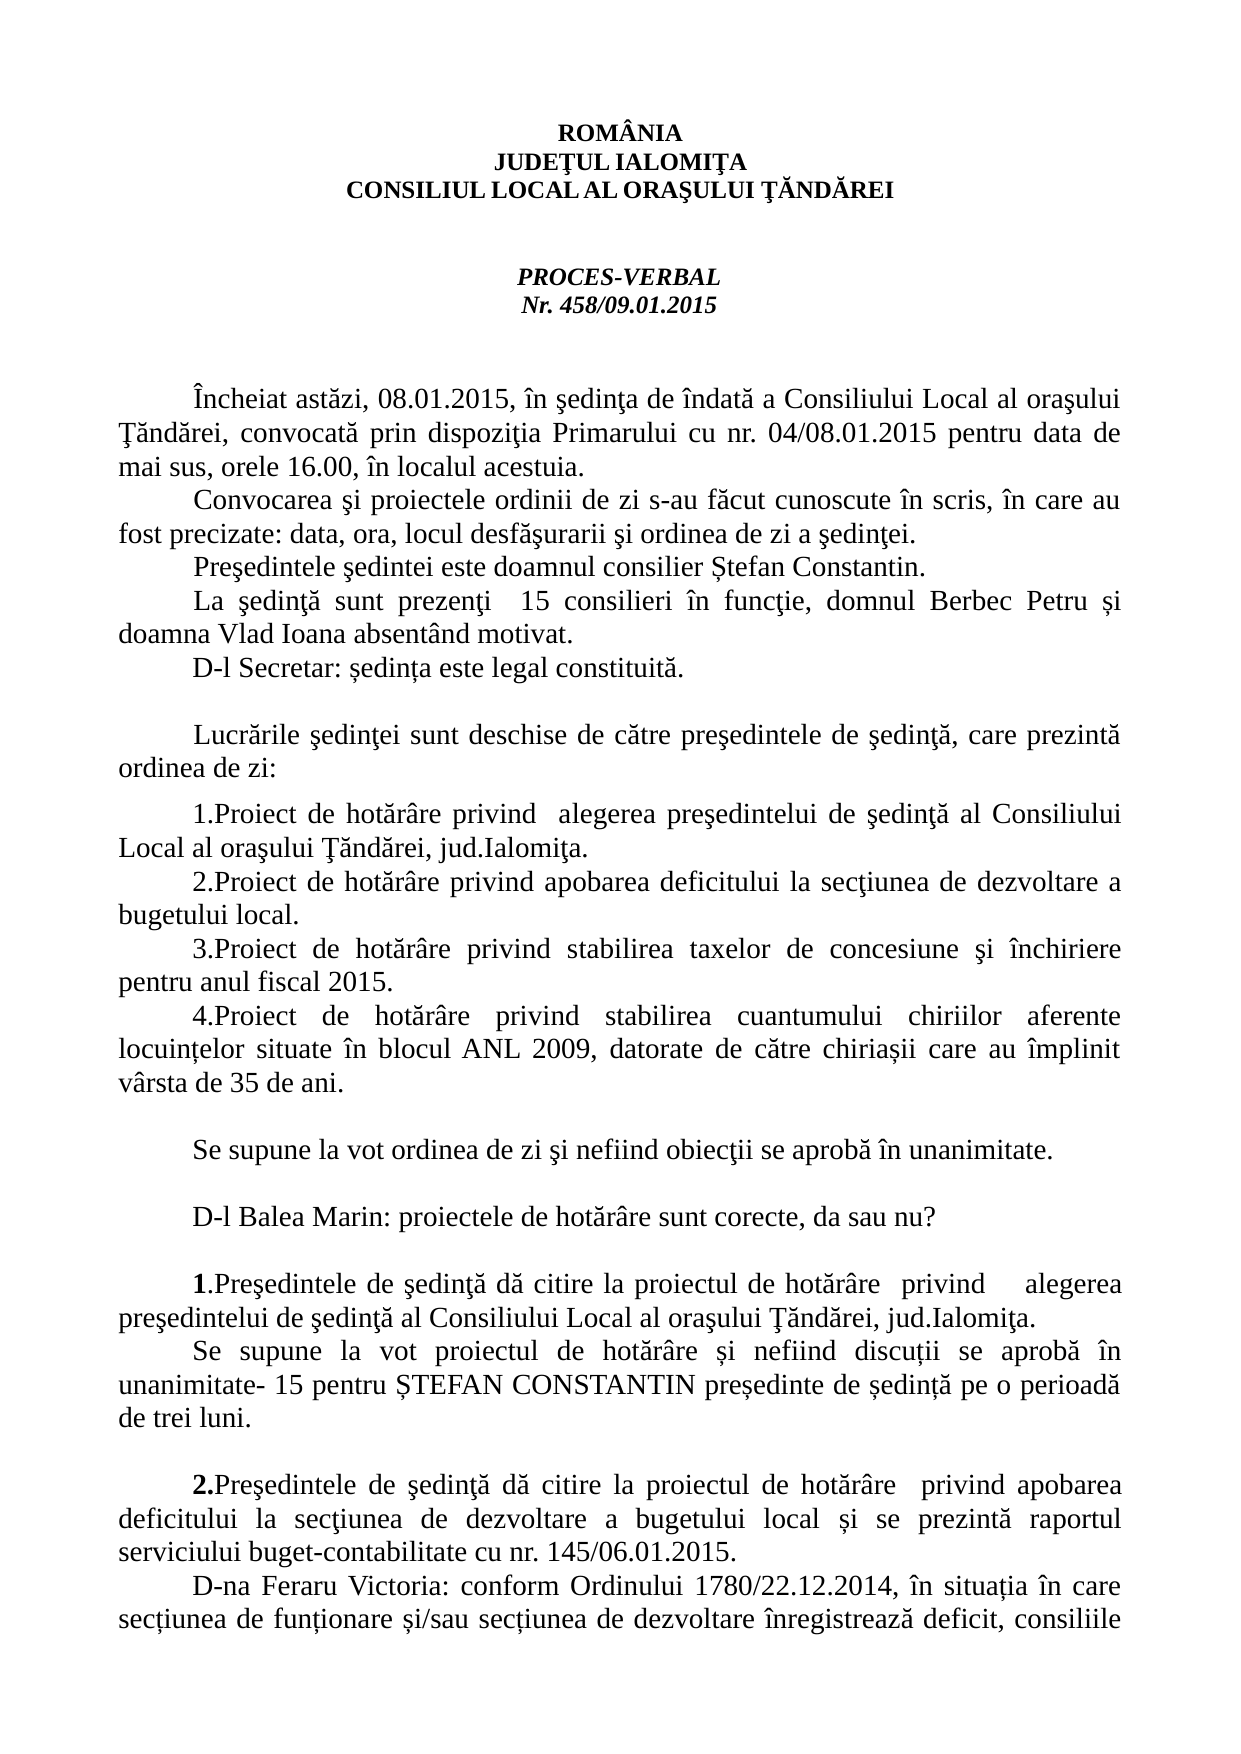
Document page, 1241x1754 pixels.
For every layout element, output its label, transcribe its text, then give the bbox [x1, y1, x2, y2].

text Preşedintele şedintei este doamnul consilier Ștefan Constantin. [118, 549, 1122, 583]
text CONSILIUL LOCAL AL ORAŞULUI ŢĂNDĂREI [118, 176, 1122, 204]
text Se supune la vot ordinea de zi şi nefiind obiecţii se aprobă în unanimitate. [118, 1132, 1122, 1166]
text 4.Proiect de hotărâre privind stabilirea cuantumului chiriilor aferente locuințelor situate în blocul ANL 2009, datorate de către chiriașii care au împlinit vârsta de 35 de ani. [118, 998, 1122, 1098]
text PROCES-VERBAL [118, 262, 1122, 291]
text 1.Proiect de hotărâre privind alegerea preşedintelui de şedinţă al Consiliului Local al oraşului Ţăndărei, jud.Ialomiţa. [118, 797, 1122, 864]
text 1.Preşedintele de şedinţă dă citire la proiectul de hotărâre privind alegerea preşedintelui de şedinţă al Consiliului Local al oraşului Ţăndărei, jud.Ialomiţa. [118, 1266, 1122, 1333]
text D-l Balea Marin: proiectele de hotărâre sunt corecte, da sau nu? [118, 1199, 1122, 1233]
text JUDEŢUL IALOMIŢA [118, 147, 1122, 176]
text Se supune la vot proiectul de hotărâre și nefiind discuții se aprobă în unanimitate- 15 pentru ȘTEFAN CONSTANTIN președinte de ședință pe o perioadă de trei luni. [118, 1333, 1122, 1434]
text Lucrările şedinţei sunt deschise de către preşedintele de şedinţă, care prezintă ordinea de zi: [118, 717, 1122, 784]
text D-l Secretar: ședința este legal constituită. [118, 650, 1122, 683]
text Nr. 458/09.01.2015 [118, 291, 1122, 319]
text Convocarea şi proiectele ordinii de zi s-au făcut cunoscute în scris, în care au fost precizate: data, ora, locul desfăşurarii şi ordinea de zi a şedinţei. [118, 482, 1122, 549]
text D-na Feraru Victoria: conform Ordinului 1780/22.12.2014, în situația în care secțiunea de funționare și/sau secțiunea de dezvoltare înregistrează deficit, consiliile [118, 1568, 1122, 1635]
text ROMÂNIA [118, 118, 1122, 147]
text Încheiat astăzi, 08.01.2015, în şedinţa de îndată a Consiliului Local al oraşului Ţăndărei, convocată prin dispoziţia Primarului cu nr. 04/08.01.2015 pentru data de mai sus, orele 16.00, în localul acestuia. [118, 382, 1122, 482]
text 2.Preşedintele de şedinţă dă citire la proiectul de hotărâre privind apobarea deficitului la secţiunea de dezvoltare a bugetului local și se prezintă raportul serviciului buget-contabilitate cu nr. 145/06.01.2015. [118, 1467, 1122, 1568]
text La şedinţă sunt prezenţi 15 consilieri în funcţie, domnul Berbec Petru și doamna Vlad Ioana absentând motivat. [118, 583, 1122, 650]
text 3.Proiect de hotărâre privind stabilirea taxelor de concesiune şi închiriere pentru anul fiscal 2015. [118, 931, 1122, 998]
text 2.Proiect de hotărâre privind apobarea deficitului la secţiunea de dezvoltare a bugetului local. [118, 864, 1122, 931]
